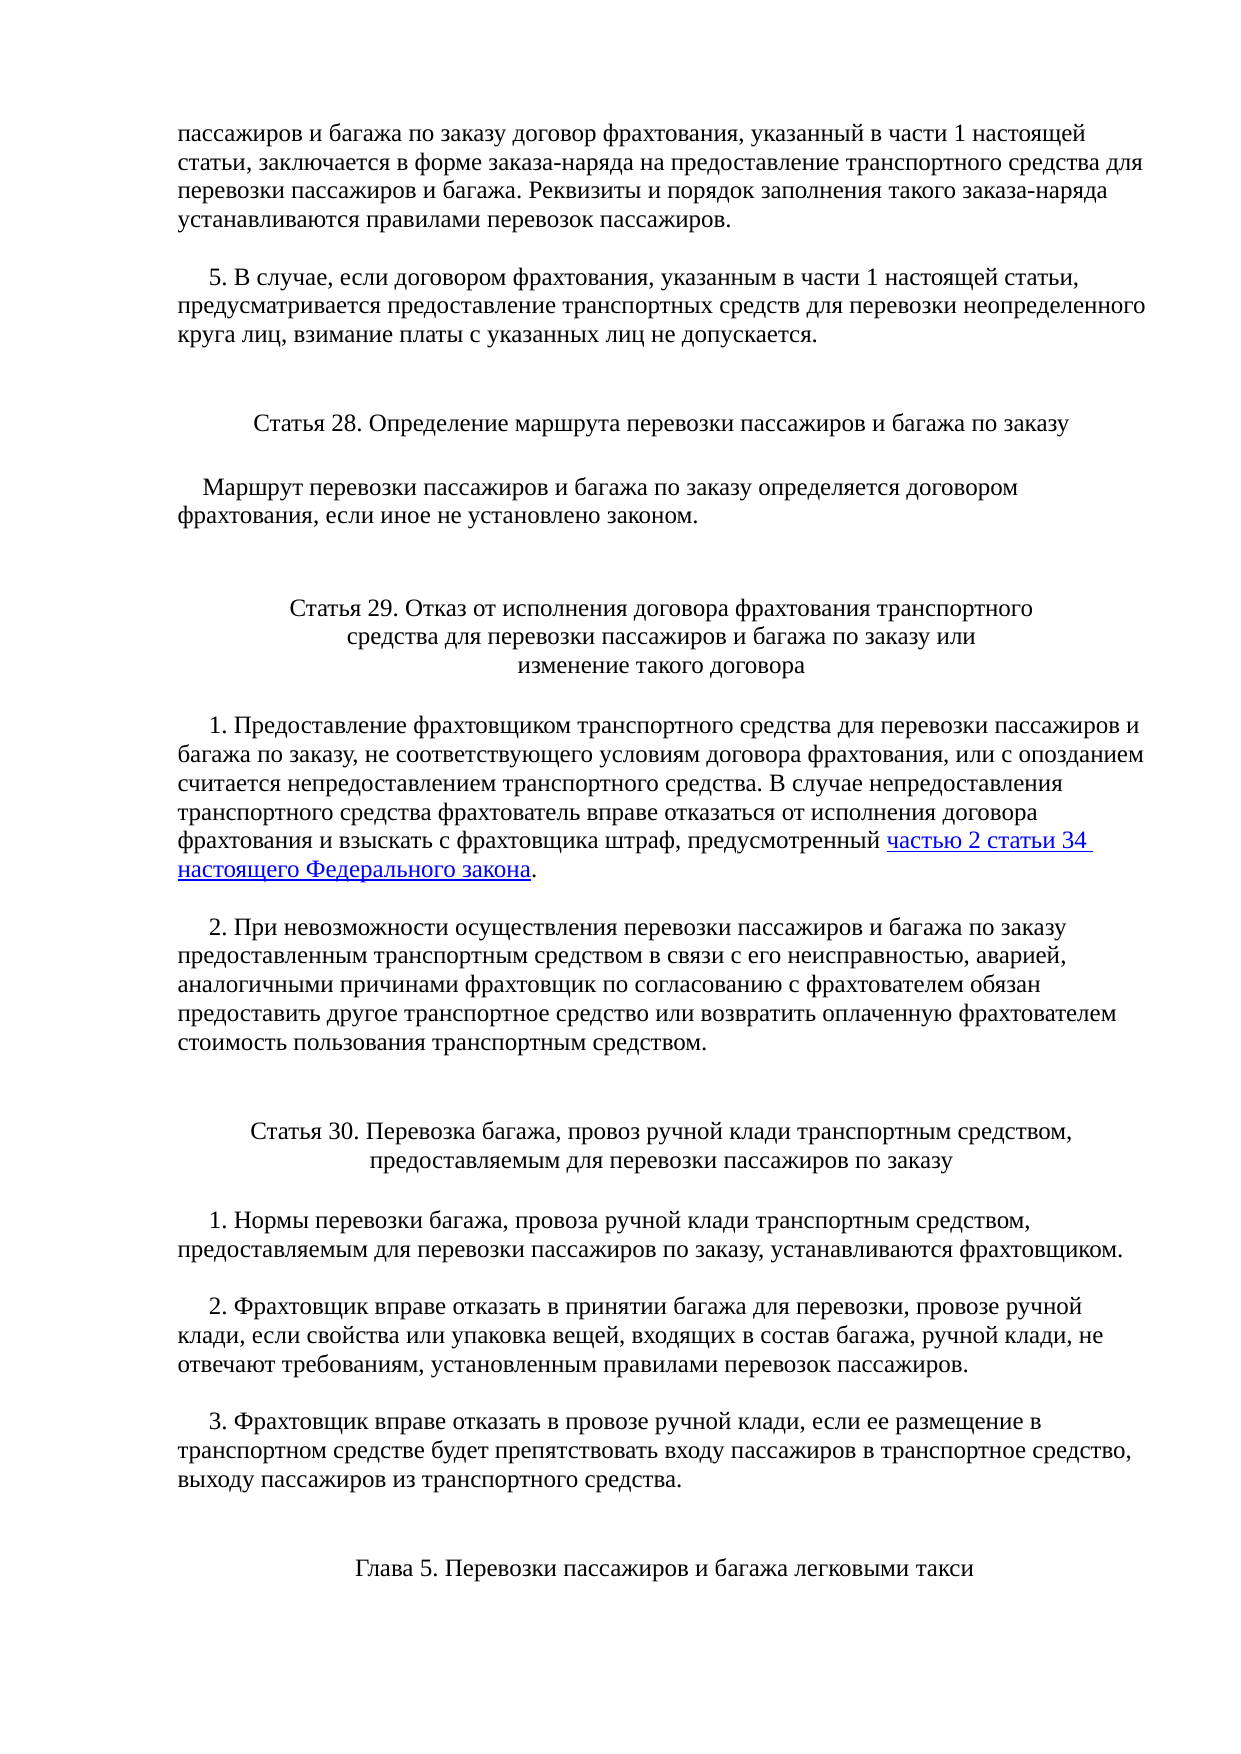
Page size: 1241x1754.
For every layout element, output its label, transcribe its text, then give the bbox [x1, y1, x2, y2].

text Статья 28. Определение маршрута перевозки пассажиров и багажа по заказу [177, 408, 1152, 437]
text Статья 29. Отказ от исполнения договора фрахтования транспортного средства для перевозки пассажиров и багажа по заказу или изменение такого договора [177, 564, 1152, 679]
text 1. Нормы перевозки багажа, провоза ручной клади транспортным средством, предоставляемым для перевозки пассажиров по заказу, устанавливаются фрахтовщиком. 2. Фрахтовщик вправе отказать в принятии багажа для перевозки, провозе ручной клади, если свойства или упаковка вещей, входящих в состав багажа, ручной клади, не отвечают требованиям, установленным правилами перевозок пассажиров. 3. Фрахтовщик вправе отказать в провозе ручной клади, если ее размещение в транспортном средстве будет препятствовать входу пассажиров в транспортное средство, выходу пассажиров из транспортного средства. [177, 1176, 1152, 1550]
text пассажиров и багажа по заказу договор фрахтования, указанный в части 1 настоящей статьи, заключается в форме заказа-наряда на предоставление транспортного средства для перевозки пассажиров и багажа. Реквизиты и порядок заполнения такого заказа-наряда устанавливаются правилами перевозок пассажиров. 5. В случае, если договором фрахтования, указанным в части 1 настоящей статьи, предусматривается предоставление транспортных средств для перевозки неопределенного круга лиц, взимание платы с указанных лиц не допускается. [177, 118, 1152, 406]
text Статья 30. Перевозка багажа, провоз ручной клади транспортным средством, предоставляемым для перевозки пассажиров по заказу [177, 1116, 1152, 1173]
text 1. Предоставление фрахтовщиком транспортного средства для перевозки пассажиров и багажа по заказу, не соответствующего условиям договора фрахтования, или с опозданием считается непредоставлением транспортного средства. В случае непредоставления транспортного средства фрахтователь вправе отказаться от исполнения договора фрахтования и взыскать с фрахтовщика штраф, предусмотренный частью 2 статьи 34 настоящего Федерального закона. 2. При невозможности осуществления перевозки пассажиров и багажа по заказу предоставленным транспортным средством в связи с его неисправностью, аварией, аналогичными причинами фрахтовщик по согласованию с фрахтователем обязан предоставить другое транспортное средство или возвратить оплаченную фрахтователем стоимость пользования транспортным средством. [177, 682, 1152, 1113]
text Маршрут перевозки пассажиров и багажа по заказу определяется договором фрахтования, если иное не установлено законом. [177, 472, 1152, 529]
text Глава 5. Перевозки пассажиров и багажа легковыми такси [177, 1553, 1152, 1582]
